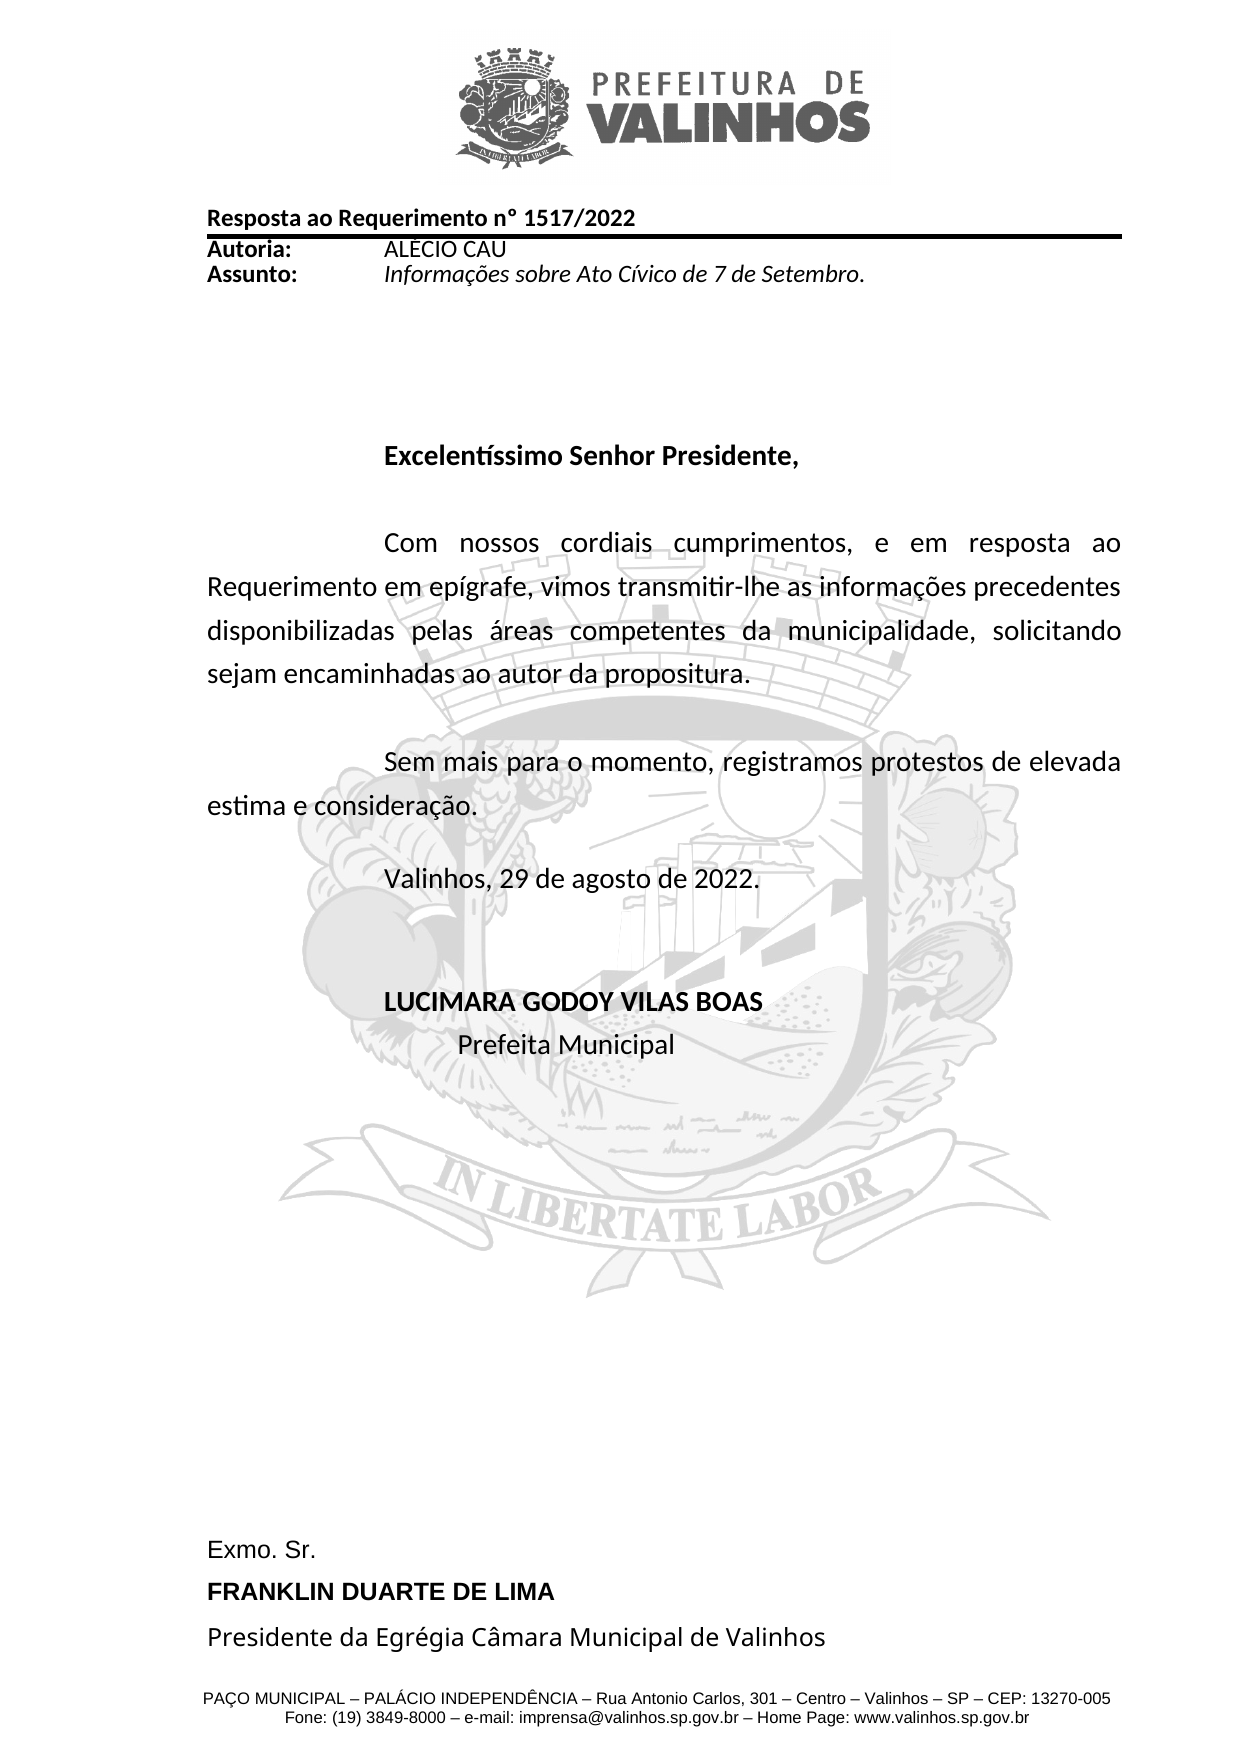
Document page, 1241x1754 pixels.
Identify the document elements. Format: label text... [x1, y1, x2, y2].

text Prefeita Municipal [1094, 1033, 1122, 1062]
text Valinhos, 29 de agosto de 2022. [1094, 866, 1122, 895]
picture [438, 29, 891, 185]
text Prefeita Municipal [207, 1033, 235, 1062]
picture [1090, 584, 1094, 594]
text Valinhos, 29 de agosto de 2022. [207, 866, 235, 895]
text Excelentíssimo Senhor Presidente, [207, 443, 1122, 472]
text LUCIMARA GODOY VILAS BOAS [207, 989, 235, 1018]
text LUCIMARA GODOY VILAS BOAS [1094, 989, 1122, 1018]
text Sem mais para o momento, registramos protestos de elevada estima e consideração. [207, 749, 235, 822]
text Sem mais para o momento, registramos protestos de elevada estima e consideração. [1094, 749, 1122, 822]
picture [235, 506, 1094, 1342]
